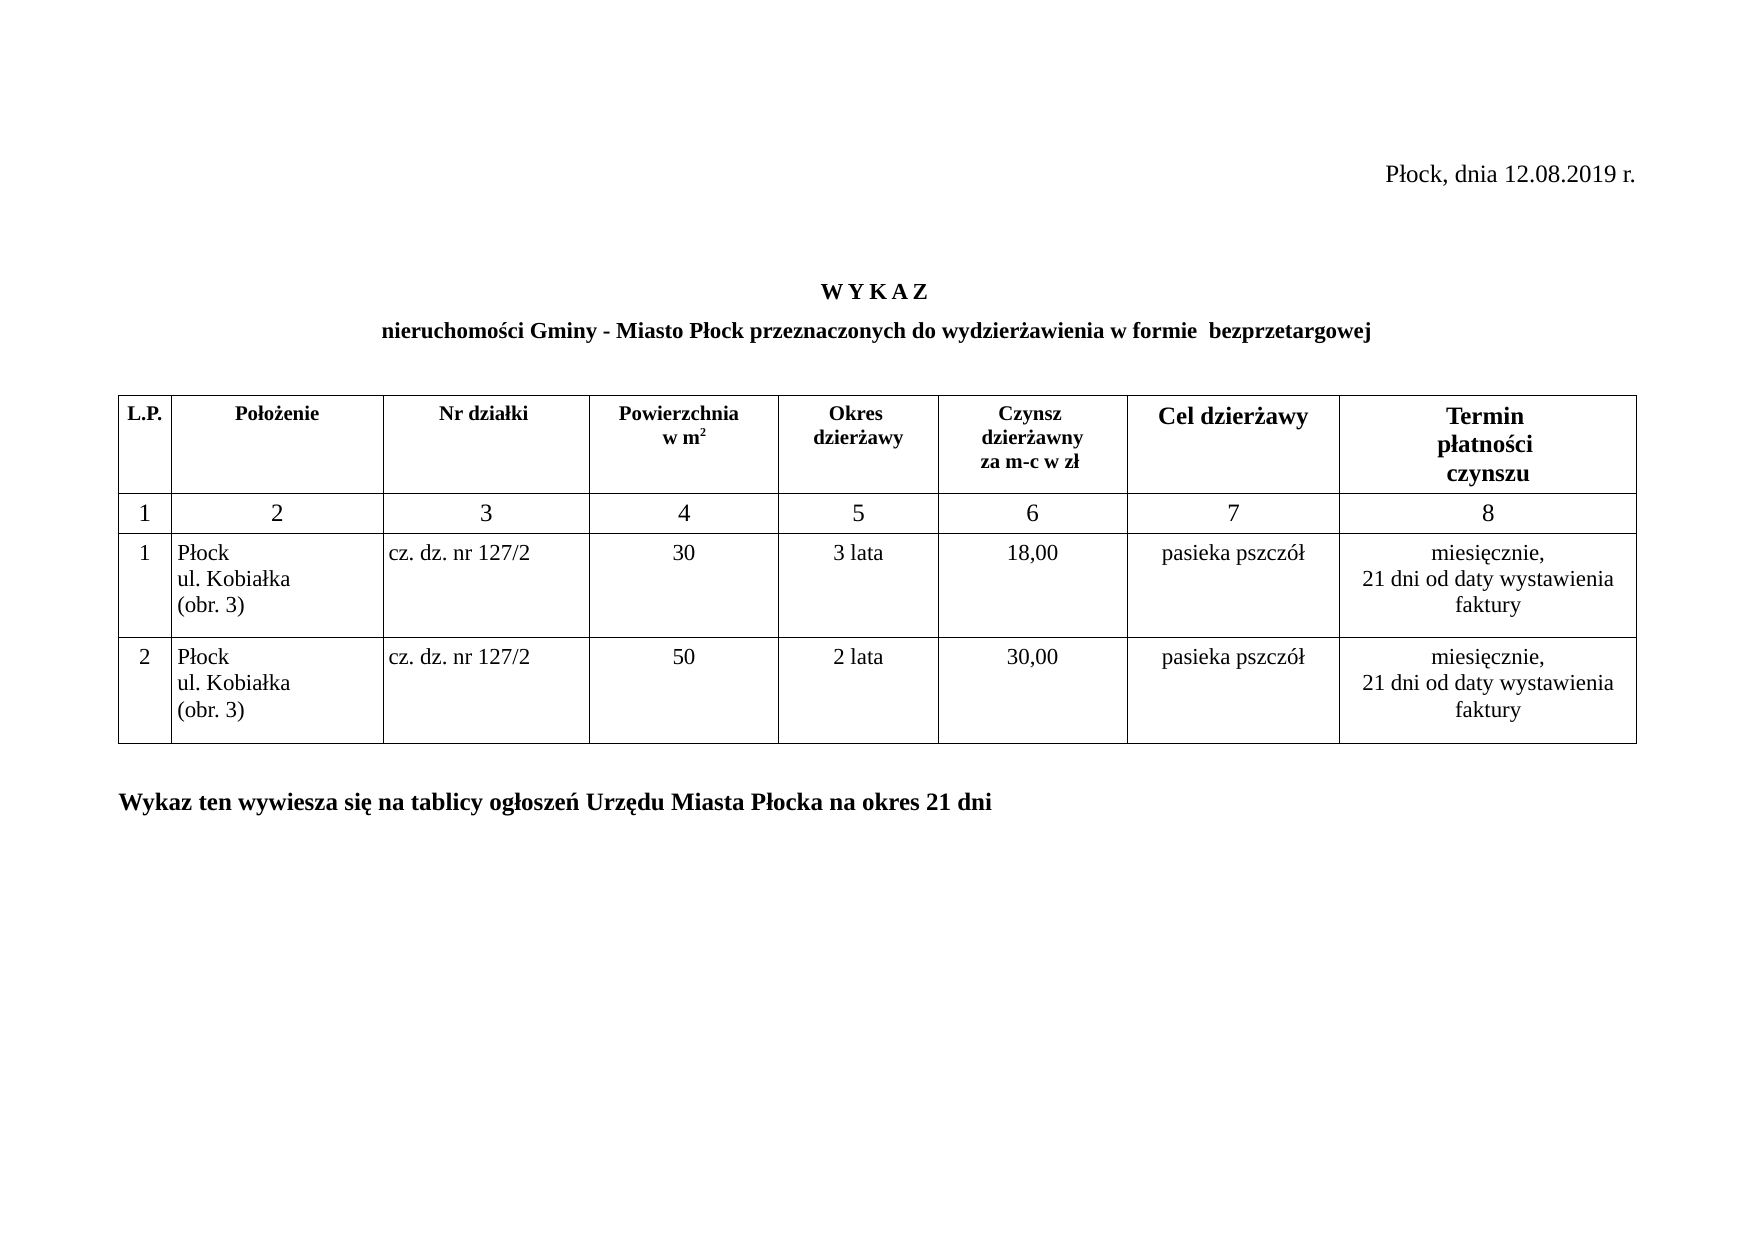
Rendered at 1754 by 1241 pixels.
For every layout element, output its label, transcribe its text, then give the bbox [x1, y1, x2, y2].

table_cell 2 lata [779, 638, 938, 743]
table_cell 1 [119, 534, 171, 637]
table_cell cz. dz. nr 127/2 [384, 534, 589, 637]
table_header Okres dzierżawy [779, 396, 938, 493]
table_cell 5 [779, 494, 938, 533]
table_cell 2 [119, 638, 171, 743]
table_cell 18,00 [939, 534, 1127, 637]
table_cell miesięcznie, 21 dni od daty wystawienia faktury [1340, 534, 1636, 637]
table_cell 3 [384, 494, 589, 533]
table_header Cel dzierżawy [1128, 396, 1339, 493]
table_cell pasieka pszczół [1128, 534, 1339, 637]
table_cell 2 [172, 494, 383, 533]
table_cell 30 [590, 534, 778, 637]
table_cell 30,00 [939, 638, 1127, 743]
table_cell 8 [1340, 494, 1636, 533]
table_cell 1 [119, 494, 171, 533]
text Płock, dnia 12.08.2019 r. [118, 159, 1636, 188]
table_header Czynsz dzierżawny za m-c w zł [939, 396, 1127, 493]
text nieruchomości Gminy - Miasto Płock przeznaczonych do wydzierżawienia w formie bezprzetargowej [118, 317, 1636, 343]
table_header Termin płatności czynszu [1340, 396, 1636, 493]
table_cell 50 [590, 638, 778, 743]
table_header Powierzchnia w m2 [590, 396, 778, 493]
table_cell Płock ul. Kobiałka (obr. 3) [172, 534, 383, 637]
table_header Położenie [172, 396, 383, 493]
text Wykaz ten wywiesza się na tablicy ogłoszeń Urzędu Miasta Płocka na okres 21 dni [118, 787, 1636, 815]
table_cell 4 [590, 494, 778, 533]
table_header Nr działki [384, 396, 589, 493]
table_header L.P. [119, 396, 171, 493]
table_cell Płock ul. Kobiałka (obr. 3) [172, 638, 383, 743]
table_cell 6 [939, 494, 1127, 533]
table_cell 3 lata [779, 534, 938, 637]
table_cell pasieka pszczół [1128, 638, 1339, 743]
table_cell 7 [1128, 494, 1339, 533]
table_cell miesięcznie, 21 dni od daty wystawienia faktury [1340, 638, 1636, 743]
table_cell cz. dz. nr 127/2 [384, 638, 589, 743]
text W Y K A Z [118, 278, 1636, 305]
